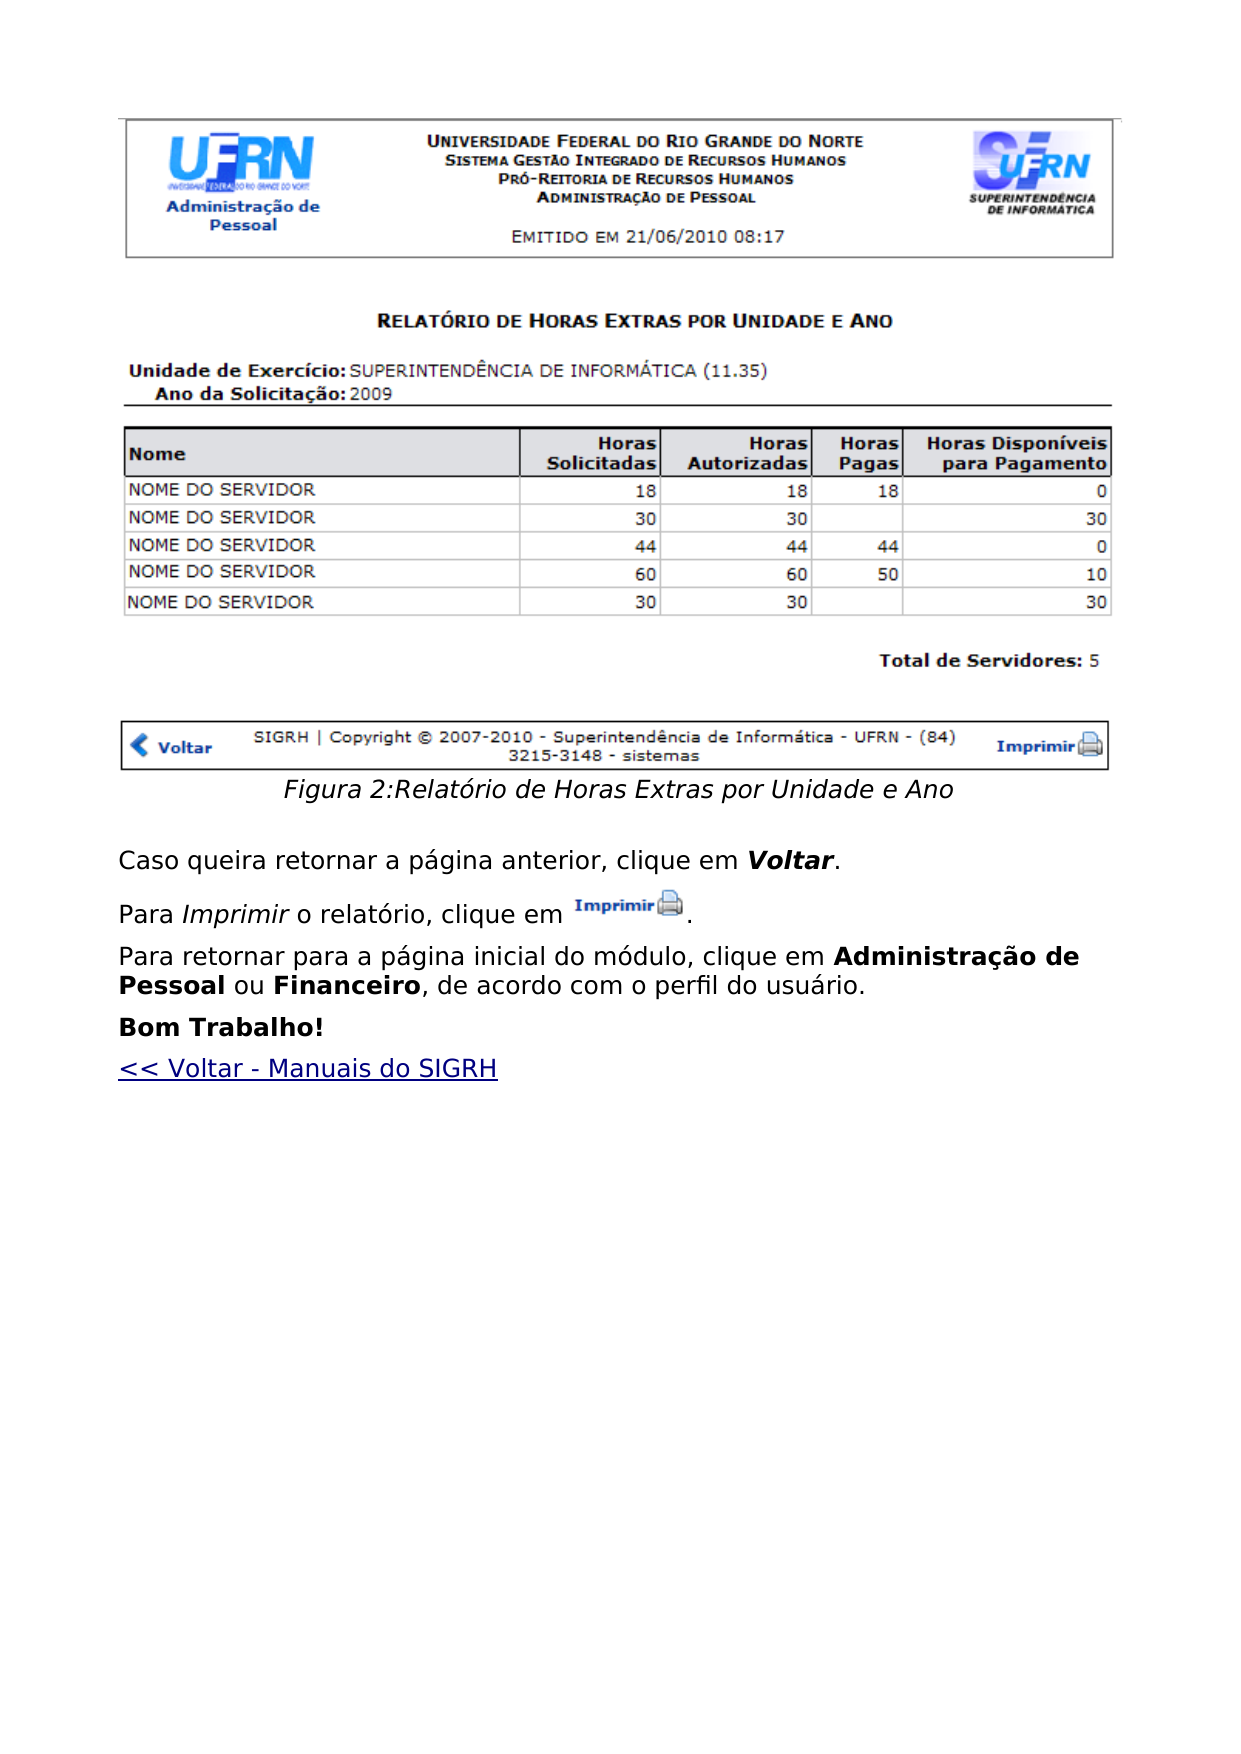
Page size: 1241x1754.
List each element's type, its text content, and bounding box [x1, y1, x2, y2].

text Para Imprimir o relatório, clique em . [118, 887, 1122, 929]
text Para retornar para a página inicial do módulo, clique em Administração de Pessoal ou Financeiro, de acordo com o perfil do usuário. [118, 942, 1122, 1000]
text Bom Trabalho! [118, 1013, 1122, 1042]
text Caso queira retornar a página anterior, clique em Voltar. [118, 846, 1122, 875]
text << Voltar - Manuais do SIGRH [118, 1054, 1122, 1083]
picture [118, 118, 1123, 775]
text Figura 2:Relatório de Horas Extras por Unidade e Ano [118, 775, 1122, 804]
picture [571, 887, 686, 924]
